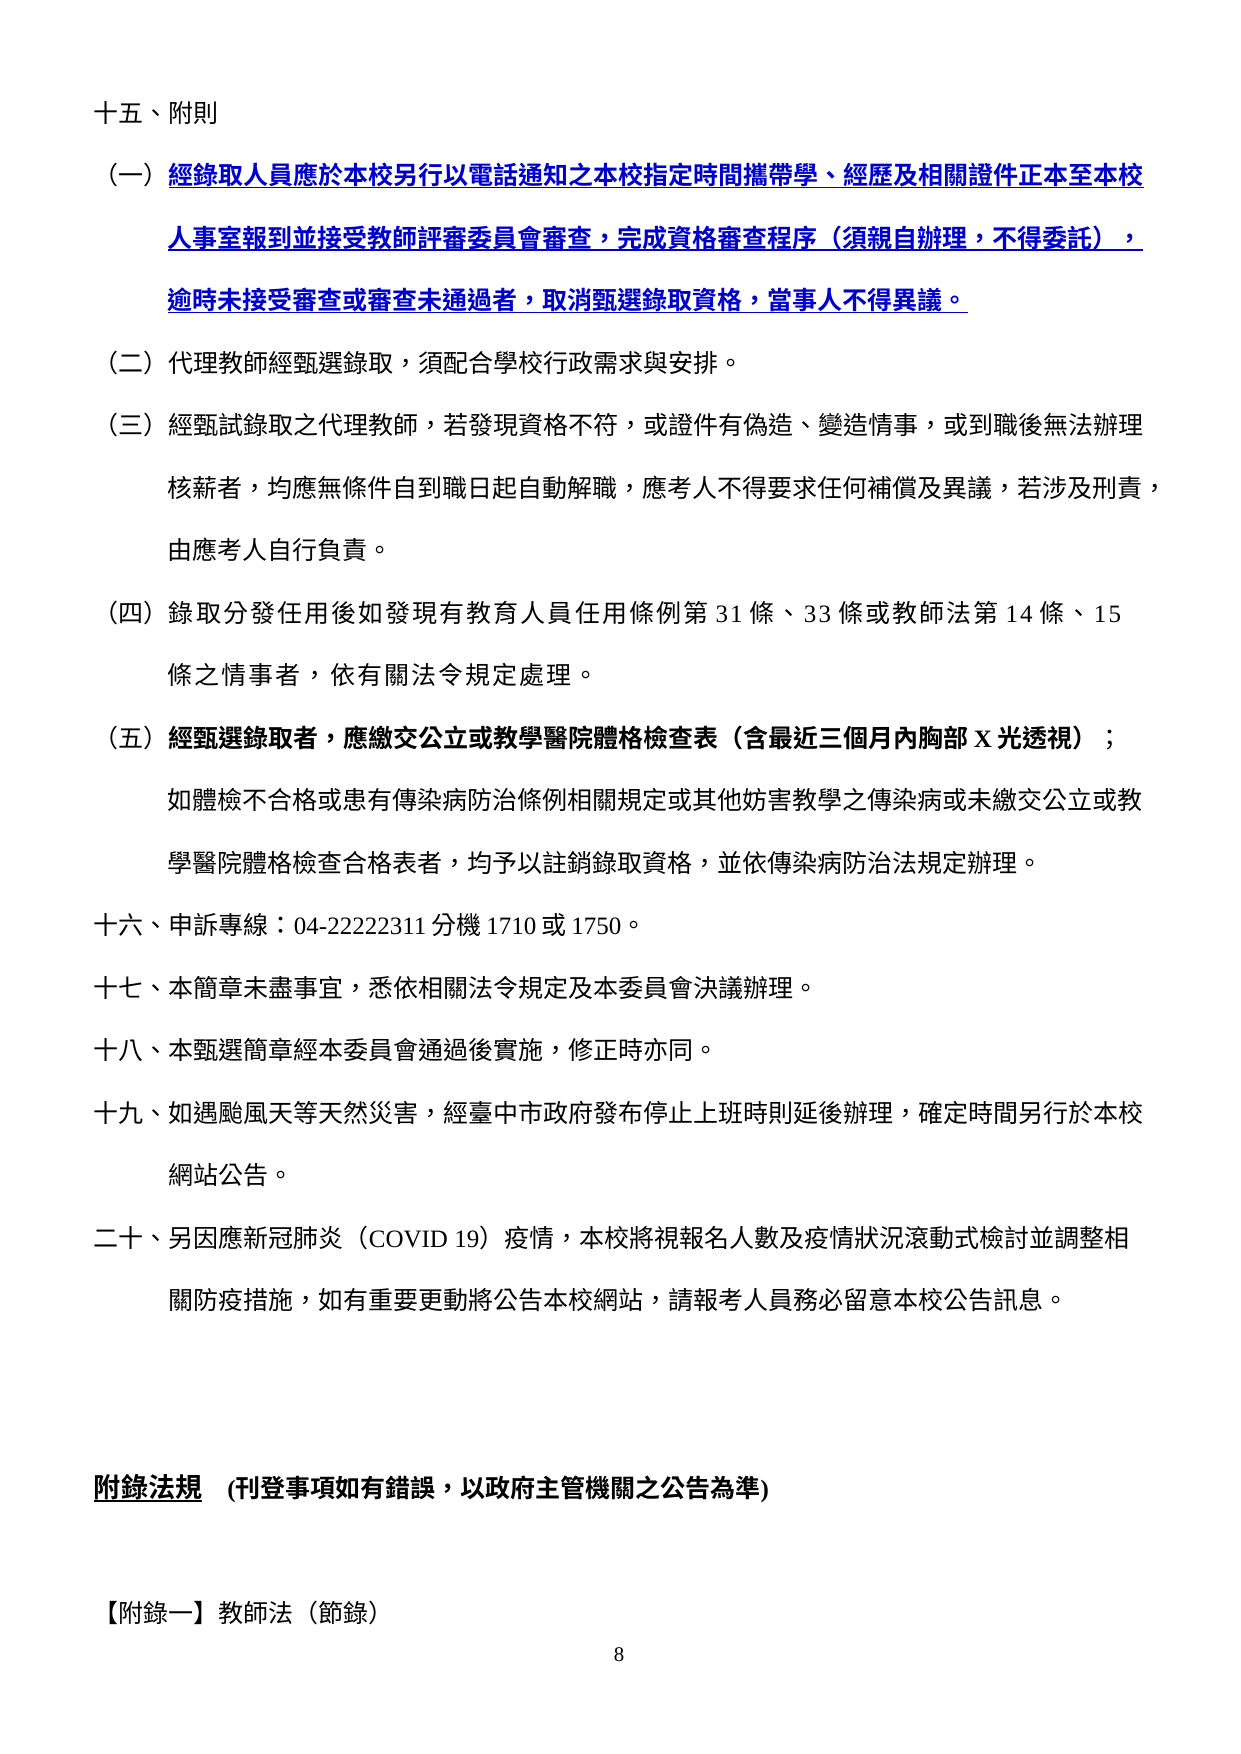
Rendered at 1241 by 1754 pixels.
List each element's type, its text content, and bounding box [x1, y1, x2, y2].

text 十七、本簡章未盡事宜，悉依相關法令規定及本委員會決議辦理。 [94, 944, 1144, 1007]
text （一）經錄取人員應於本校另行以電話通知之本校指定時間攜帶學、經歷及相關證件正本至本校人事室報到並接受教師評審委員會審查，完成資格審查程序（須親自辦理，不得委託），逾時未接受審查或審查未通過者，取消甄選錄取資格，當事人不得異議。 [94, 132, 1144, 319]
text 二十、另因應新冠肺炎（COVID 19）疫情，本校將視報名人數及疫情狀況滾動式檢討並調整相關防疫措施，如有重要更動將公告本校網站，請報考人員務必留意本校公告訊息。 [94, 1194, 1144, 1319]
text （四）錄取分發任用後如發現有教育人員任用條例第31條、33條或教師法第14條、15條之情事者，依有關法令規定處理。 [94, 569, 1144, 694]
text （五）經甄選錄取者，應繳交公立或教學醫院體格檢查表（含最近三個月內胸部X光透視）；如體檢不合格或患有傳染病防治條例相關規定或其他妨害教學之傳染病或未繳交公立或教學醫院體格檢查合格表者，均予以註銷錄取資格，並依傳染病防治法規定辦理。 [94, 694, 1144, 882]
text 【附錄一】教師法（節錄） [94, 1569, 1144, 1632]
text 附錄法規 (刊登事項如有錯誤，以政府主管機關之公告為準) [94, 1444, 1144, 1507]
text （二）代理教師經甄選錄取，須配合學校行政需求與安排。 [94, 319, 1144, 382]
text 十五、附則 [94, 69, 1144, 132]
text 十九、如遇颱風天等天然災害，經臺中市政府發布停止上班時則延後辦理，確定時間另行於本校網站公告。 [94, 1069, 1144, 1194]
text 十六、申訴專線：04-22222311分機1710或1750。 [94, 882, 1144, 944]
text 十八、本甄選簡章經本委員會通過後實施，修正時亦同。 [94, 1007, 1144, 1069]
text （三）經甄試錄取之代理教師，若發現資格不符，或證件有偽造、變造情事，或到職後無法辦理核薪者，均應無條件自到職日起自動解職，應考人不得要求任何補償及異議，若涉及刑責，由應考人自行負責。 [94, 382, 1144, 569]
